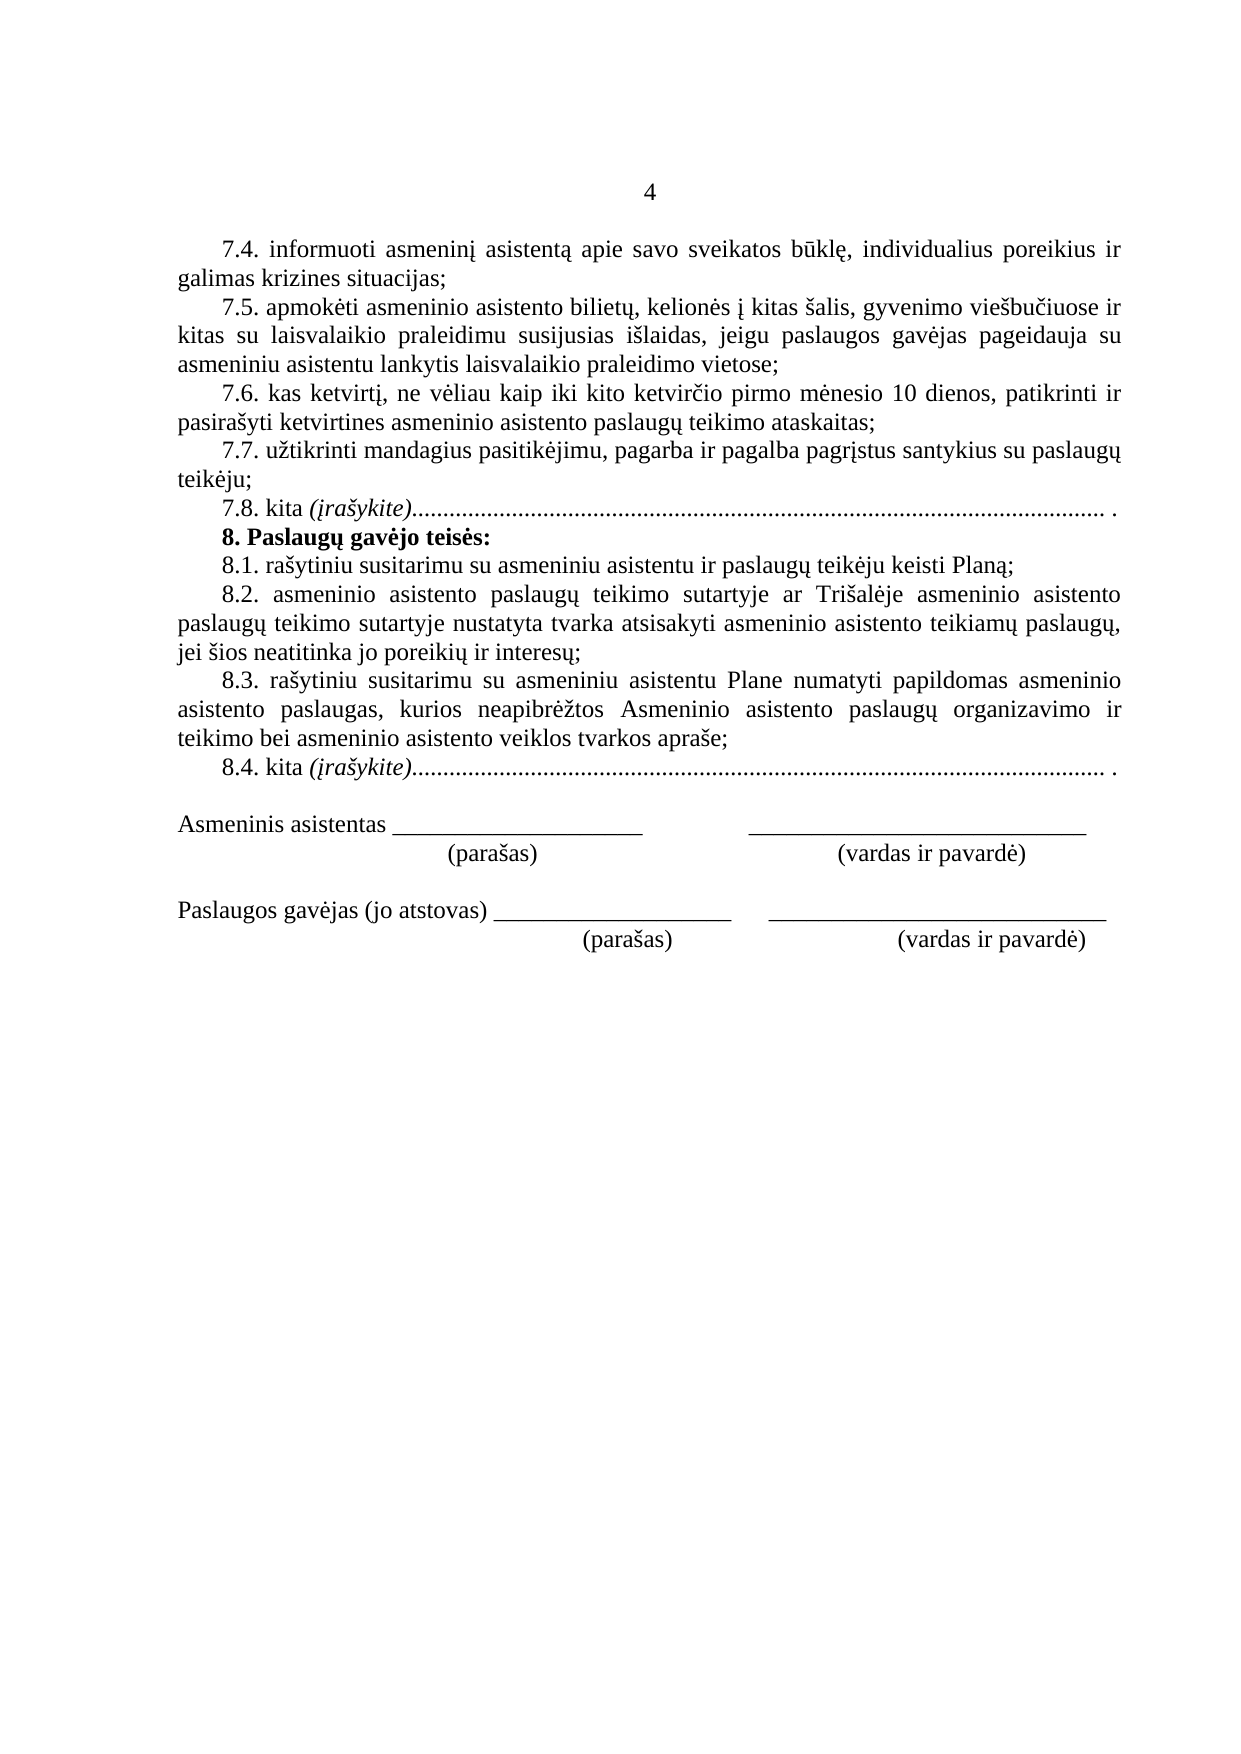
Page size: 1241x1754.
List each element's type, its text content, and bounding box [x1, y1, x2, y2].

text 8.1. rašytiniu susitarimu su asmeniniu asistentu ir paslaugų teikėju keisti Planą; [177, 551, 1122, 579]
text 8.4. kita (įrašykite)............................................................................................................... . [177, 752, 1122, 781]
text 7.4. informuoti asmeninį asistentą apie savo sveikatos būklę, individualius poreikius ir galimas krizines situacijas; [177, 234, 1122, 292]
text 8. Paslaugų gavėjo teisės: [177, 522, 1122, 551]
text 8.2. asmeninio asistento paslaugų teikimo sutartyje ar Trišalėje asmeninio asistento paslaugų teikimo sutartyje nustatyta tvarka atsisakyti asmeninio asistento teikiamų paslaugų, jei šios neatitinka jo poreikių ir interesų; [177, 579, 1122, 666]
text 8.3. rašytiniu susitarimu su asmeniniu asistentu Plane numatyti papildomas asmeninio asistento paslaugas, kurios neapibrėžtos Asmeninio asistento paslaugų organizavimo ir teikimo bei asmeninio asistento veiklos tvarkos apraše; [177, 666, 1122, 752]
text 7.5. apmokėti asmeninio asistento bilietų, kelionės į kitas šalis, gyvenimo viešbučiuose ir kitas su laisvalaikio praleidimu susijusias išlaidas, jeigu paslaugos gavėjas pageidauja su asmeniniu asistentu lankytis laisvalaikio praleidimo vietose; [177, 292, 1122, 378]
text 7.8. kita (įrašykite)............................................................................................................... . [177, 493, 1122, 522]
text Asmeninis asistentas ____________________ ___________________________ [177, 809, 1122, 838]
text Paslaugos gavėjas (jo atstovas) ___________________ ___________________________ [177, 896, 1122, 924]
text (parašas) (vardas ir pavardė) [297, 838, 1122, 867]
text (parašas) (vardas ir pavardė) [357, 924, 1122, 953]
text 7.7. užtikrinti mandagius pasitikėjimu, pagarba ir pagalba pagrįstus santykius su paslaugų teikėju; [177, 436, 1122, 493]
text 7.6. kas ketvirtį, ne vėliau kaip iki kito ketvirčio pirmo mėnesio 10 dienos, patikrinti ir pasirašyti ketvirtines asmeninio asistento paslaugų teikimo ataskaitas; [177, 378, 1122, 436]
